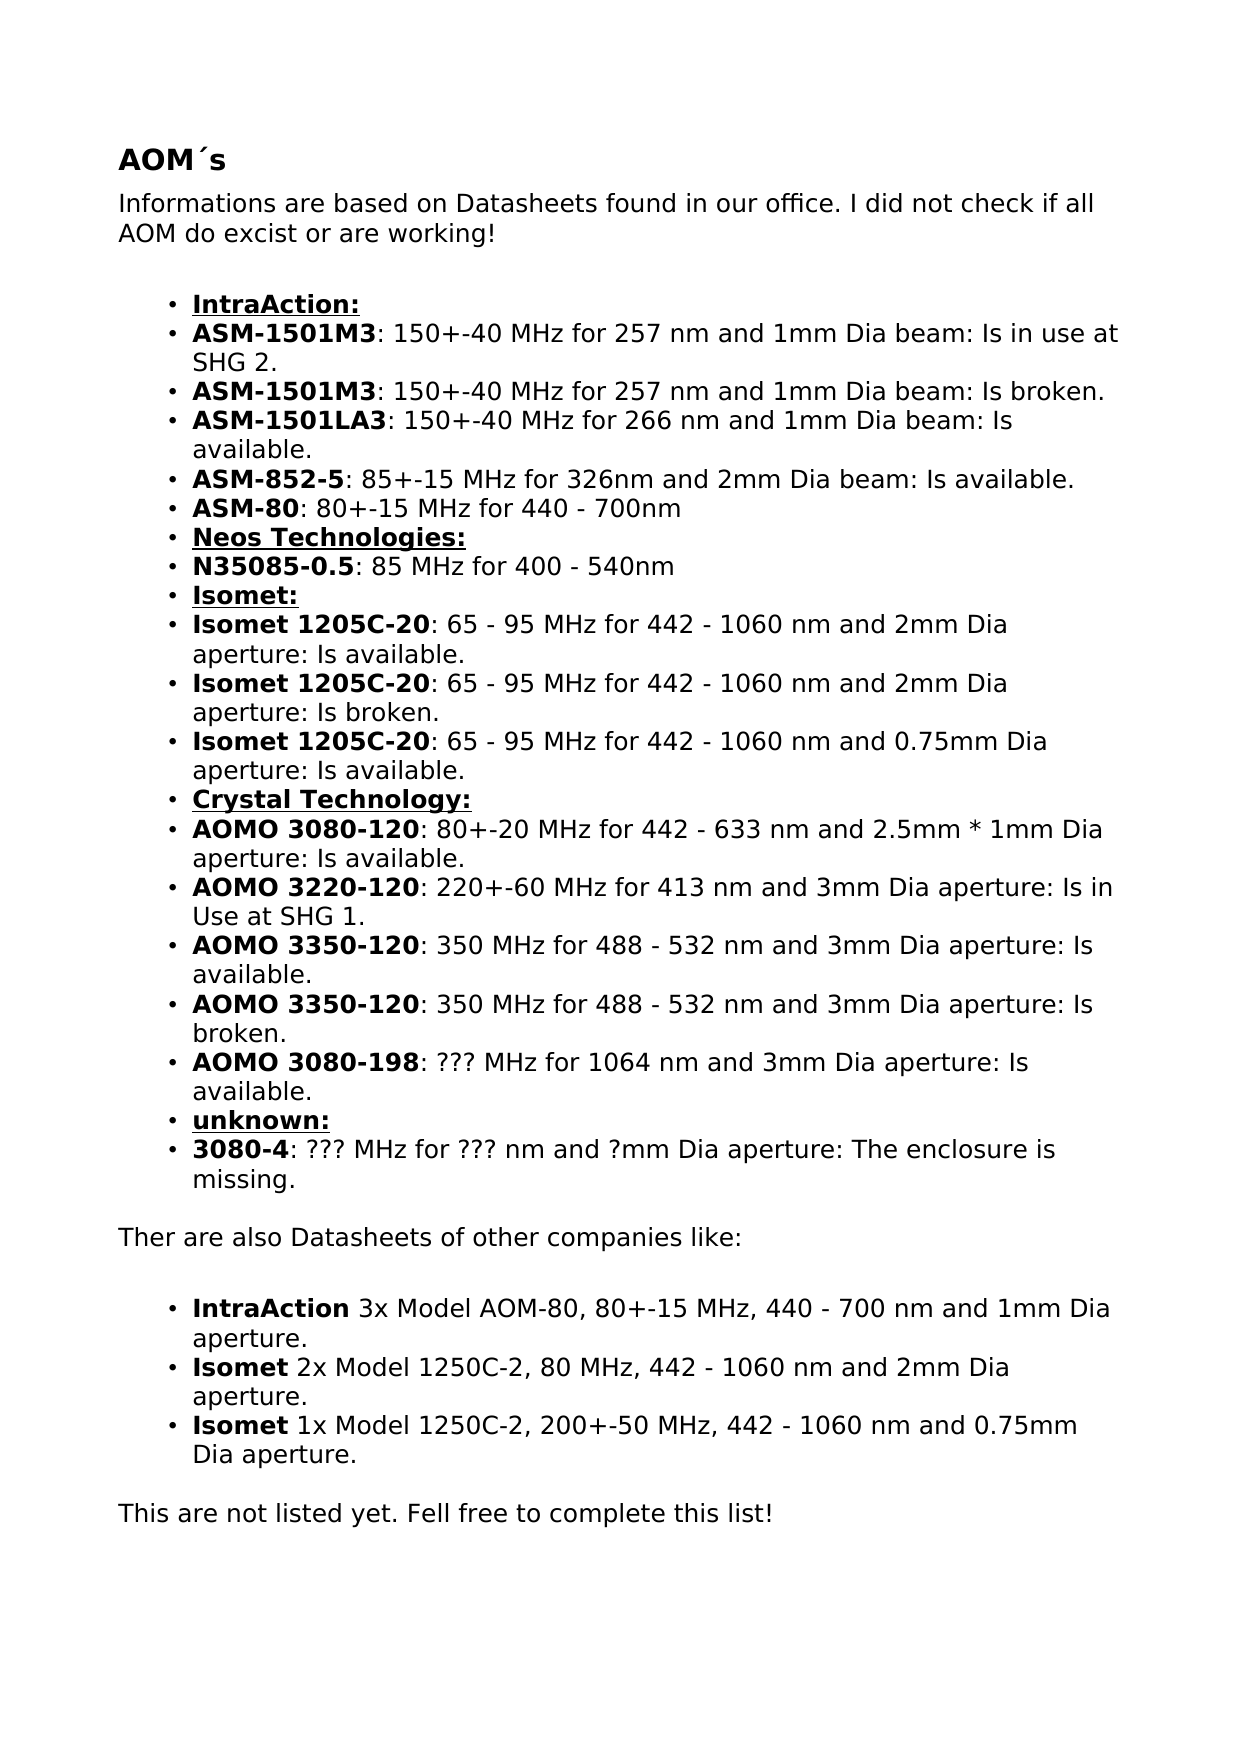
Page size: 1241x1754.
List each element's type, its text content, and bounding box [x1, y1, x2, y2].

text Ther are also Datasheets of other companies like: [118, 1223, 1122, 1253]
list ASM-1501M3: 150+-40 MHz for 257 nm and 1mm Dia beam: Is in use at SHG 2. [177, 319, 1122, 377]
text This are not listed yet. Fell free to complete this list! [118, 1499, 1122, 1528]
list Isomet: [177, 582, 1122, 611]
subtitle AOM´s [118, 143, 1122, 177]
list Isomet 1205C-20: 65 - 95 MHz for 442 - 1060 nm and 0.75mm Dia aperture: Is available. [177, 727, 1122, 786]
list Isomet 1205C-20: 65 - 95 MHz for 442 - 1060 nm and 2mm Dia aperture: Is available. [177, 611, 1122, 669]
list AOMO 3350-120: 350 MHz for 488 - 532 nm and 3mm Dia aperture: Is available. [177, 932, 1122, 990]
list IntraAction 3x Model AOM-80, 80+-15 MHz, 440 - 700 nm and 1mm Dia aperture. [177, 1295, 1122, 1353]
list Isomet 1x Model 1250C-2, 200+-50 MHz, 442 - 1060 nm and 0.75mm Dia aperture. [177, 1411, 1122, 1470]
text Informations are based on Datasheets found in our office. I did not check if all AOM do excist or are working! [118, 189, 1122, 248]
list AOMO 3220-120: 220+-60 MHz for 413 nm and 3mm Dia aperture: Is in Use at SHG 1. [177, 873, 1122, 932]
list AOMO 3080-120: 80+-20 MHz for 442 - 633 nm and 2.5mm * 1mm Dia aperture: Is available. [177, 815, 1122, 873]
list AOMO 3080-198: ??? MHz for 1064 nm and 3mm Dia aperture: Is available. [177, 1048, 1122, 1107]
list Isomet 2x Model 1250C-2, 80 MHz, 442 - 1060 nm and 2mm Dia aperture. [177, 1353, 1122, 1411]
list 3080-4: ??? MHz for ??? nm and ?mm Dia aperture: The enclosure is missing. [177, 1136, 1122, 1194]
list Crystal Technology: [177, 786, 1122, 815]
list unknown: [177, 1107, 1122, 1136]
list ASM-1501M3: 150+-40 MHz for 257 nm and 1mm Dia beam: Is broken. [177, 377, 1122, 407]
list Neos Technologies: [177, 523, 1122, 552]
list N35085-0.5: 85 MHz for 400 - 540nm [177, 552, 1122, 582]
list AOMO 3350-120: 350 MHz for 488 - 532 nm and 3mm Dia aperture: Is broken. [177, 990, 1122, 1048]
list ASM-80: 80+-15 MHz for 440 - 700nm [177, 494, 1122, 523]
list ASM-1501LA3: 150+-40 MHz for 266 nm and 1mm Dia beam: Is available. [177, 407, 1122, 465]
list Isomet 1205C-20: 65 - 95 MHz for 442 - 1060 nm and 2mm Dia aperture: Is broken. [177, 669, 1122, 727]
list IntraAction: [177, 290, 1122, 319]
list ASM-852-5: 85+-15 MHz for 326nm and 2mm Dia beam: Is available. [177, 465, 1122, 494]
